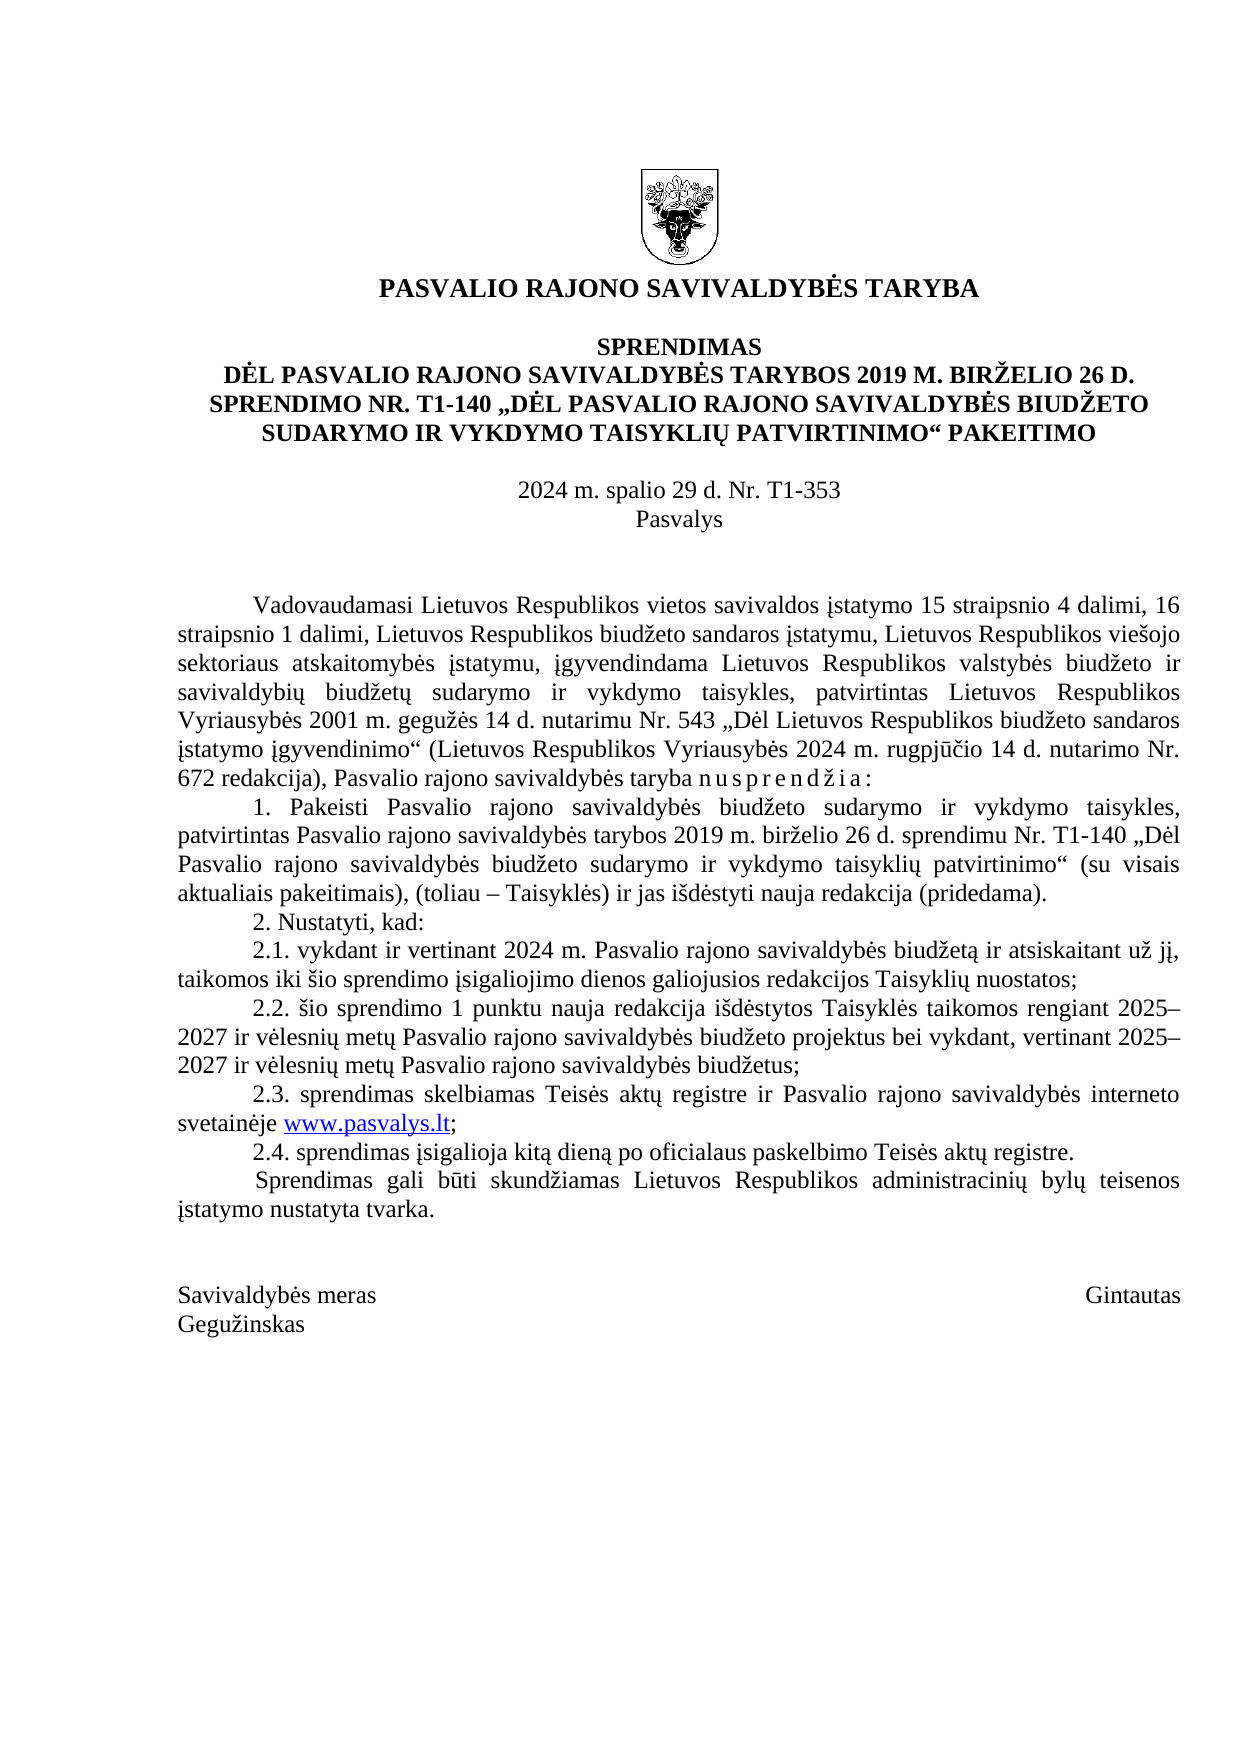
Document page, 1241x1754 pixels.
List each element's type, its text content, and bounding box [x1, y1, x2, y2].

text 2024 m. spalio 29 d. Nr. T1-353 [177, 476, 1181, 504]
text Sprendimas gali būti skundžiamas Lietuvos Respublikos administracinių bylų teisenos įstatymo nustatyta tvarka. [177, 1166, 1181, 1223]
text Pasvalys [177, 504, 1181, 533]
text 2.2. šio sprendimo 1 punktu nauja redakcija išdėstytos Taisyklės taikomos rengiant 2025–2027 ir vėlesnių metų Pasvalio rajono savivaldybės biudžeto projektus bei vykdant, vertinant 2025–2027 ir vėlesnių metų Pasvalio rajono savivaldybės biudžetus; [177, 993, 1181, 1079]
text Pasvalio rajono savivaldybės taryba [177, 272, 1181, 303]
text Dėl PASVALIO RAJONO SAVIVALDYBĖS TARYBOS 2019 M. BIRŽELIO 26 D. SPRENDIMO NR. T1-140 „DĖL pasvalio rajono savivaldybės biudžeto sudarymo ir vykdymo taisyklių patvirtinimo“ PAKEITIMO [177, 361, 1181, 447]
text Vadovaudamasi Lietuvos Respublikos vietos savivaldos įstatymo 15 straipsnio 4 dalimi, 16 straipsnio 1 dalimi, Lietuvos Respublikos biudžeto sandaros įstatymu, Lietuvos Respublikos viešojo sektoriaus atskaitomybės įstatymu, įgyvendindama Lietuvos Respublikos valstybės biudžeto ir savivaldybių biudžetų sudarymo ir vykdymo taisykles, patvirtintas Lietuvos Respublikos Vyriausybės 2001 m. gegužės 14 d. nutarimu Nr. 543 „Dėl Lietuvos Respublikos biudžeto sandaros įstatymo įgyvendinimo“ (Lietuvos Respublikos Vyriausybės 2024 m. rugpjūčio 14 d. nutarimo Nr. 672 redakcija), Pasvalio rajono savivaldybės taryba nusprendžia: [177, 591, 1181, 792]
text Savivaldybės meras Gintautas Gegužinskas [177, 1281, 1181, 1338]
text Sprendimas [177, 332, 1181, 361]
text 2.3. sprendimas skelbiamas Teisės aktų registre ir Pasvalio rajono savivaldybės interneto svetainėje www.pasvalys.lt; [177, 1079, 1181, 1137]
text 2.1. vykdant ir vertinant 2024 m. Pasvalio rajono savivaldybės biudžetą ir atsiskaitant už jį, taikomos iki šio sprendimo įsigaliojimo dienos galiojusios redakcijos Taisyklių nuostatos; [177, 936, 1181, 993]
text 2.4. sprendimas įsigalioja kitą dieną po oficialaus paskelbimo Teisės aktų registre. [177, 1137, 1181, 1166]
text 1. Pakeisti Pasvalio rajono savivaldybės biudžeto sudarymo ir vykdymo taisykles, patvirtintas Pasvalio rajono savivaldybės tarybos 2019 m. birželio 26 d. sprendimu Nr. T1-140 „Dėl Pasvalio rajono savivaldybės biudžeto sudarymo ir vykdymo taisyklių patvirtinimo“ (su visais aktualiais pakeitimais), (toliau – Taisyklės) ir jas išdėstyti nauja redakcija (pridedama). [177, 792, 1181, 907]
text 2. Nustatyti, kad: [177, 907, 1181, 936]
